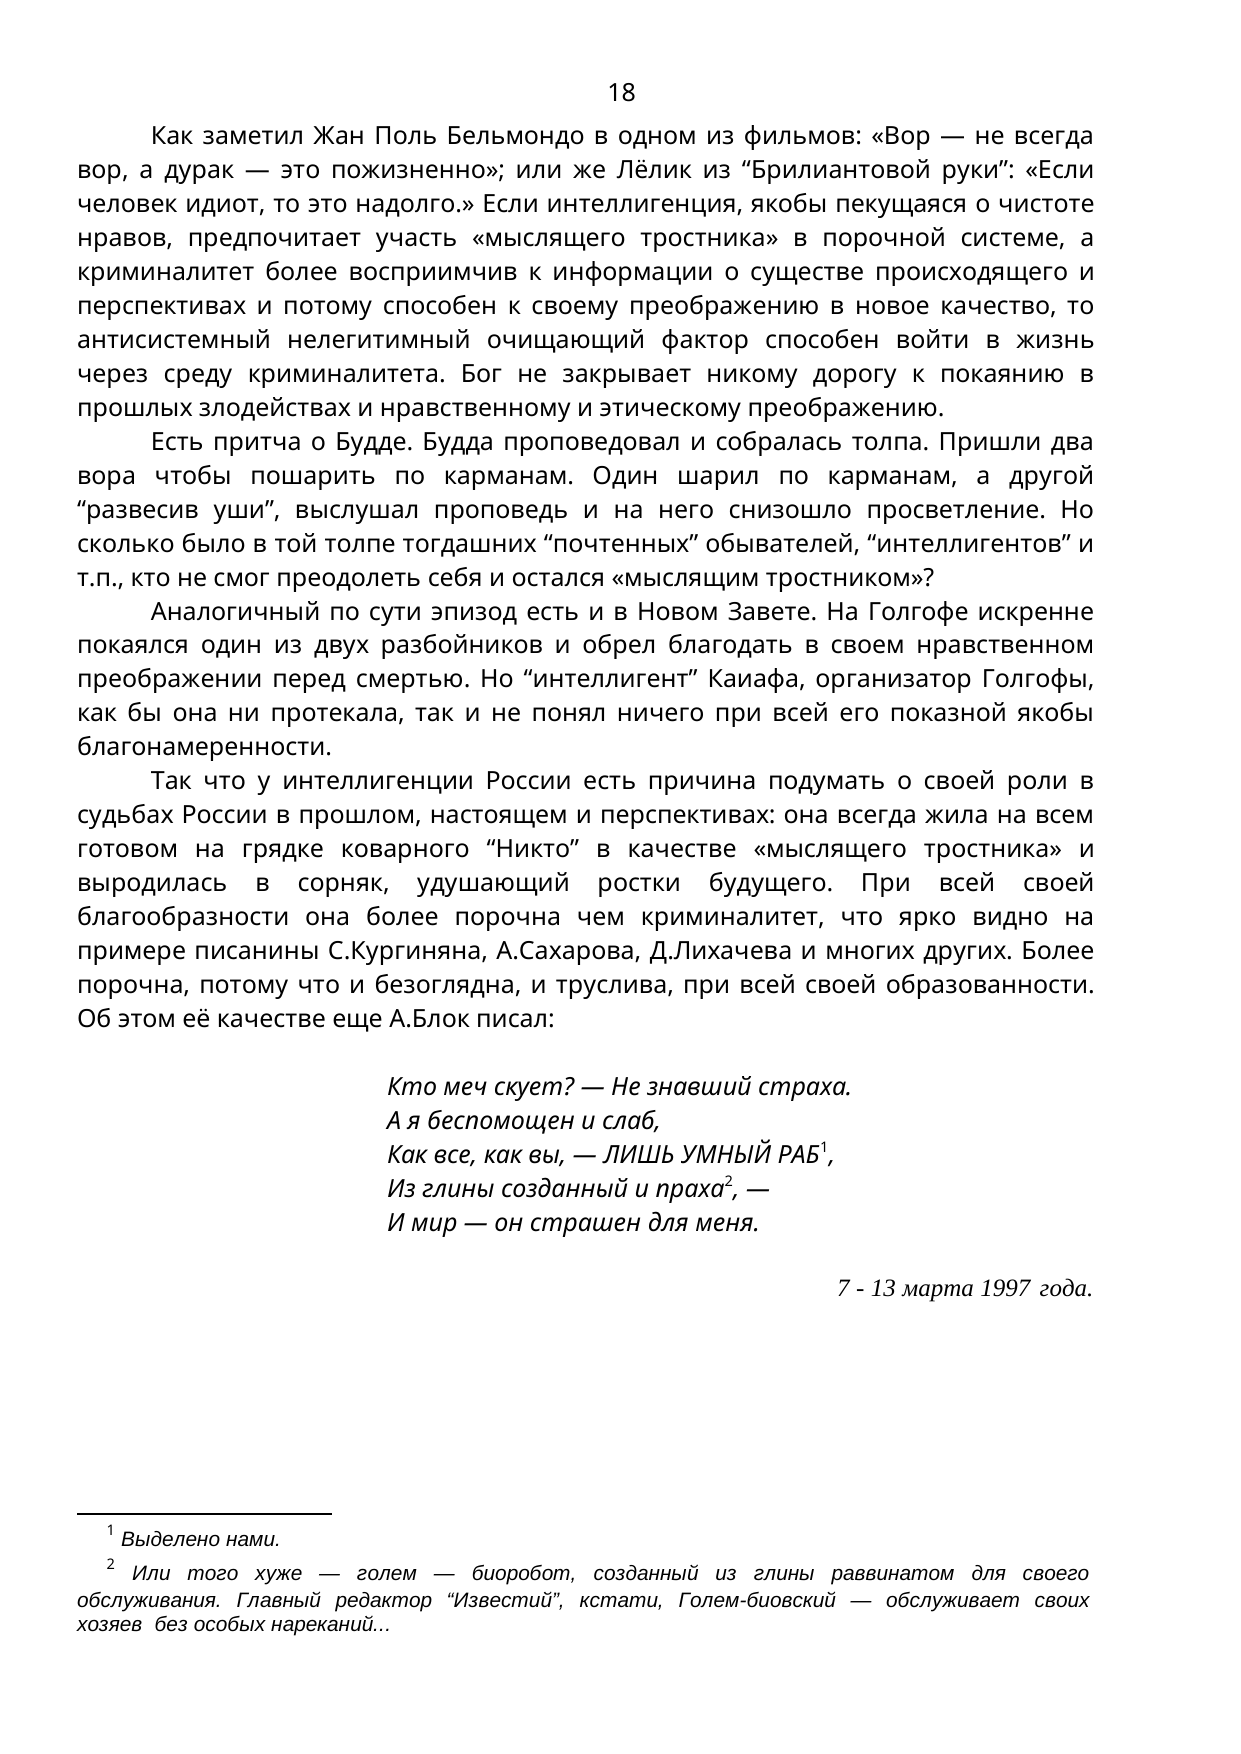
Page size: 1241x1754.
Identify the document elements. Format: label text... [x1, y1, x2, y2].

text Или того хуже — голем — биоробот, созданный из глины раввинатом для своего обслуживания. Главный редактор “Известий”, кстати, Голем-биовский — обслуживает своих хозяев без особых нареканий... [77, 1554, 1092, 1636]
text Выделено нами. [77, 1520, 1092, 1554]
text И мир — он страшен для меня. [313, 1205, 1096, 1239]
text Как все, как вы, — ЛИШЬ УМНЫЙ РАБ, [313, 1137, 1096, 1171]
text Аналогичный по сути эпизод есть и в Новом Завете. На Голгофе искренне покаялся один из двух разбойников и обрел благодать в своем нравственном преображении перед смертью. Но “интеллигент” Каиафа, организатор Голгофы, как бы она ни протекала, так и не понял ничего при всей его показной якобы благонамеренности. [77, 593, 1096, 763]
text Из глины созданный и праха, — [313, 1171, 1096, 1205]
text Кто меч скует? — Не знавший страха. [313, 1069, 1096, 1103]
text Так что у интеллигенции России есть причина подумать о своей роли в судьбах России в прошлом, настоящем и перспективах: она всегда жила на всем готовом на грядке коварного “Никто” в качестве «мыслящего тростника» и выродилась в сорняк, удушающий ростки будущего. При всей своей благообразности она более порочна чем криминалитет, что ярко видно на примере писанины С.Кургиняна, А.Сахарова, Д.Лихачева и многих других. Более порочна, потому что и безоглядна, и труслива, при всей своей образованности. Об этом её качестве еще А.Блок писал: [77, 763, 1096, 1035]
text Есть притча о Будде. Будда проповедовал и собралась толпа. Пришли два вора чтобы пошарить по карманам. Один шарил по карманам, а другой “развесив уши”, выслушал проповедь и на него снизошло просветление. Но сколько было в той толпе тогдашних “почтенных” обывателей, “интеллигентов” и т.п., кто не смог преодолеть себя и остался «мыслящим тростником»? [77, 424, 1096, 593]
text А я беспомощен и слаб, [313, 1103, 1096, 1137]
text Как заметил Жан Поль Бельмондо в одном из фильмов: «Вор — не всегда вор, а дурак — это пожизненно»; или же Лёлик из “Брилиантовой руки”: «Если человек идиот, то это надолго.» Если интеллигенция, якобы пекущаяся о чистоте нравов, предпочитает участь «мыслящего тростника» в порочной системе, а криминалитет более восприимчив к информации о существе происходящего и перспективах и потому способен к своему преображению в новое качество, то антисистемный нелегитимный очищающий фактор способен войти в жизнь через среду криминалитета. Бог не закрывает никому дорогу к покаянию в прошлых злодействах и нравственному и этическому преображению. [77, 118, 1096, 424]
text 7 - 13 марта 1997 года. [77, 1273, 1096, 1302]
